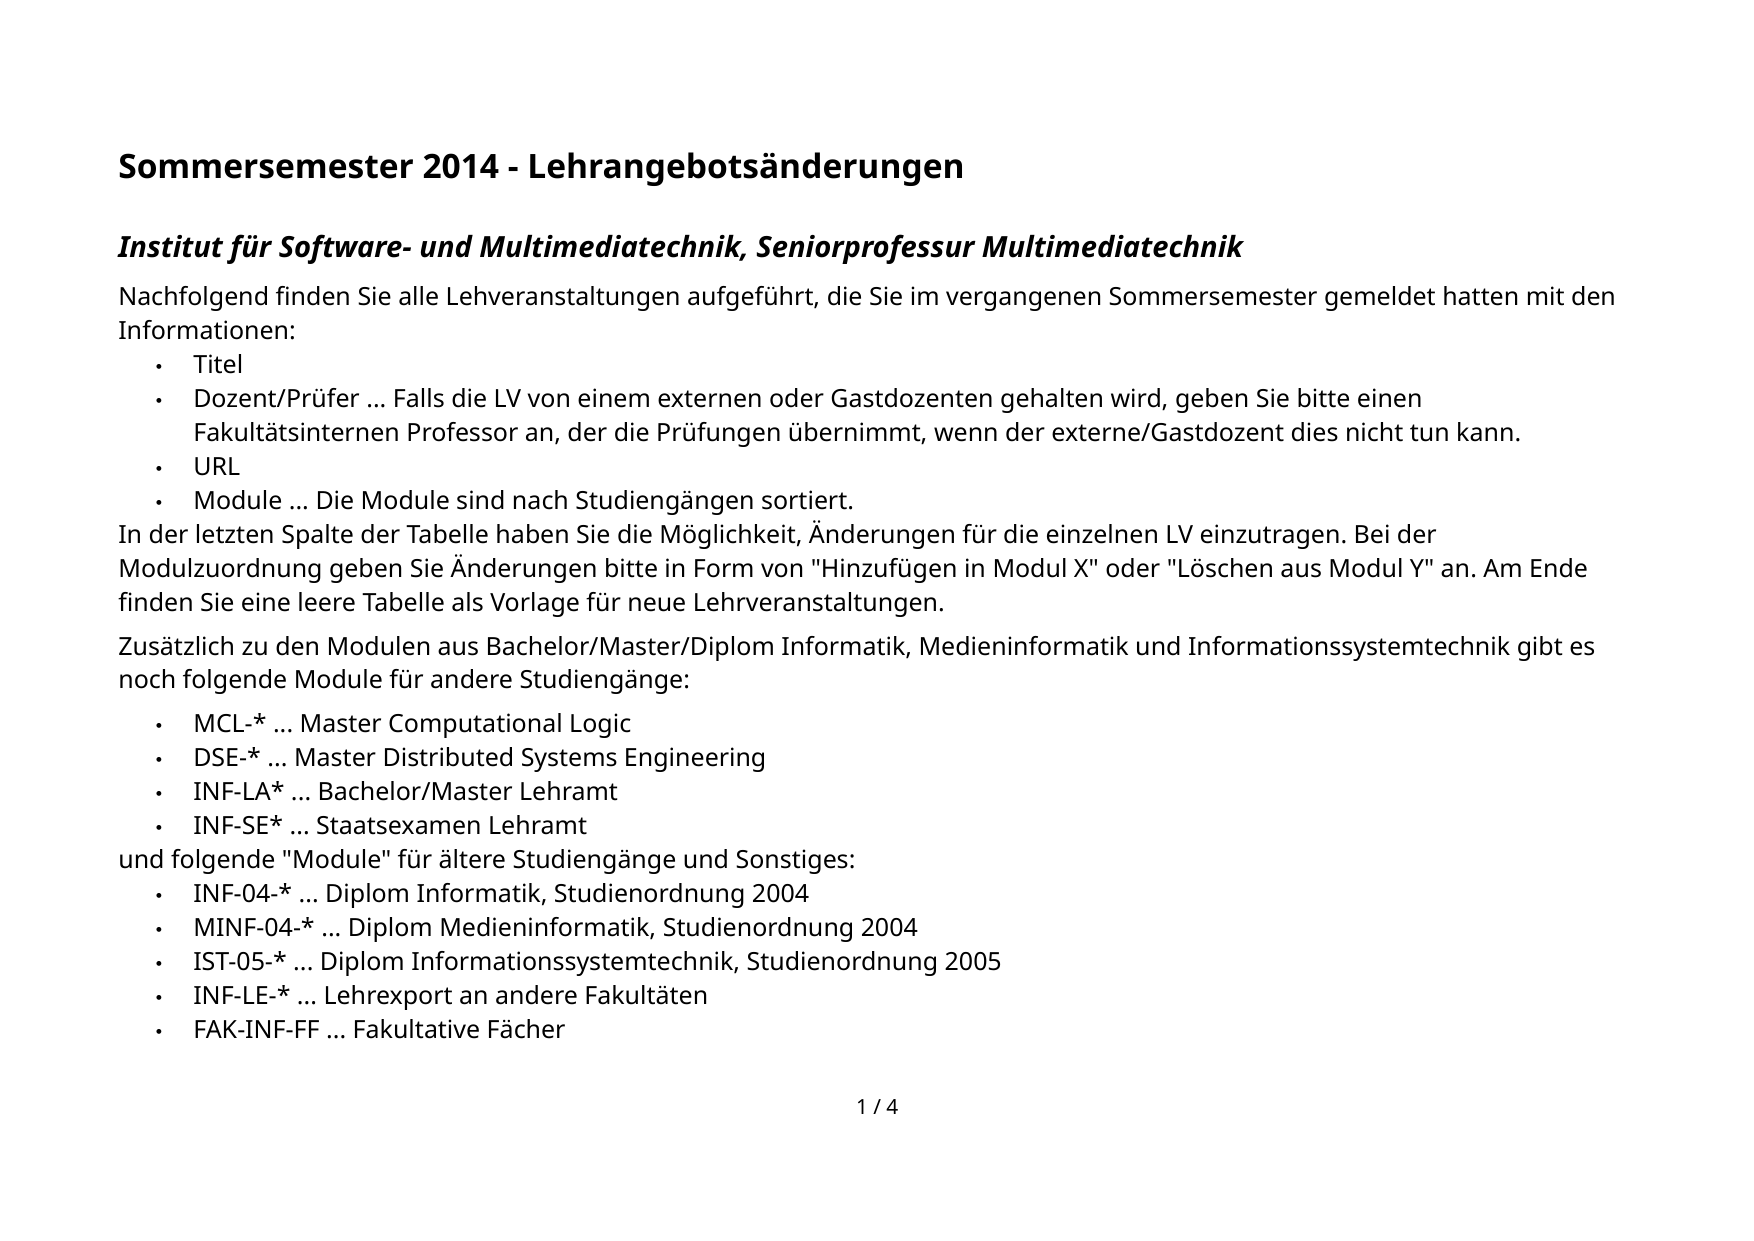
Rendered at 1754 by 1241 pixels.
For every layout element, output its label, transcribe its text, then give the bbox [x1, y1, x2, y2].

list MINF-04-* ... Diplom Medieninformatik, Studienordnung 2004 [156, 909, 1636, 944]
text In der letzten Spalte der Tabelle haben Sie die Möglichkeit, Änderungen für die einzelnen LV einzutragen. Bei der Modulzuordnung geben Sie Änderungen bitte in Form von "Hinzufügen in Modul X" oder "Löschen aus Modul Y" an. Am Ende finden Sie eine leere Tabelle als Vorlage für neue Lehrveranstaltungen. [118, 517, 1636, 619]
list INF-04-* ... Diplom Informatik, Studienordnung 2004 [156, 876, 1636, 909]
list INF-LE-* ... Lehrexport an andere Fakultäten [156, 978, 1636, 1012]
text Nachfolgend finden Sie alle Lehveranstaltungen aufgeführt, die Sie im vergangenen Sommersemester gemeldet hatten mit den Informationen: [118, 278, 1636, 347]
text und folgende "Module" für ältere Studiengänge und Sonstiges: [118, 841, 1636, 876]
list URL [156, 449, 1636, 483]
list MCL-* ... Master Computational Logic [156, 705, 1636, 739]
list FAK-INF-FF ... Fakultative Fächer [156, 1012, 1636, 1046]
list IST-05-* ... Diplom Informationssystemtechnik, Studienordnung 2005 [156, 944, 1636, 978]
list INF-SE* ... Staatsexamen Lehramt [156, 807, 1636, 841]
list INF-LA* ... Bachelor/Master Lehramt [156, 773, 1636, 807]
subtitle Sommersemester 2014 - Lehrangebotsänderungen [118, 143, 1636, 189]
list Titel [156, 347, 1636, 381]
list Module ... Die Module sind nach Studiengängen sortiert. [156, 483, 1636, 517]
subtitle Institut für Software- und Multimediatechnik, Seniorprofessur Multimediatechnik [118, 226, 1636, 266]
list Dozent/Prüfer ... Falls die LV von einem externen oder Gastdozenten gehalten wird, geben Sie bitte einen Fakultätsinternen Professor an, der die Prüfungen übernimmt, wenn der externe/Gastdozent dies nicht tun kann. [156, 381, 1636, 449]
text Zusätzlich zu den Modulen aus Bachelor/Master/Diplom Informatik, Medieninformatik und Informationssystemtechnik gibt es noch folgende Module für andere Studiengänge: [118, 628, 1636, 696]
list DSE-* ... Master Distributed Systems Engineering [156, 739, 1636, 773]
